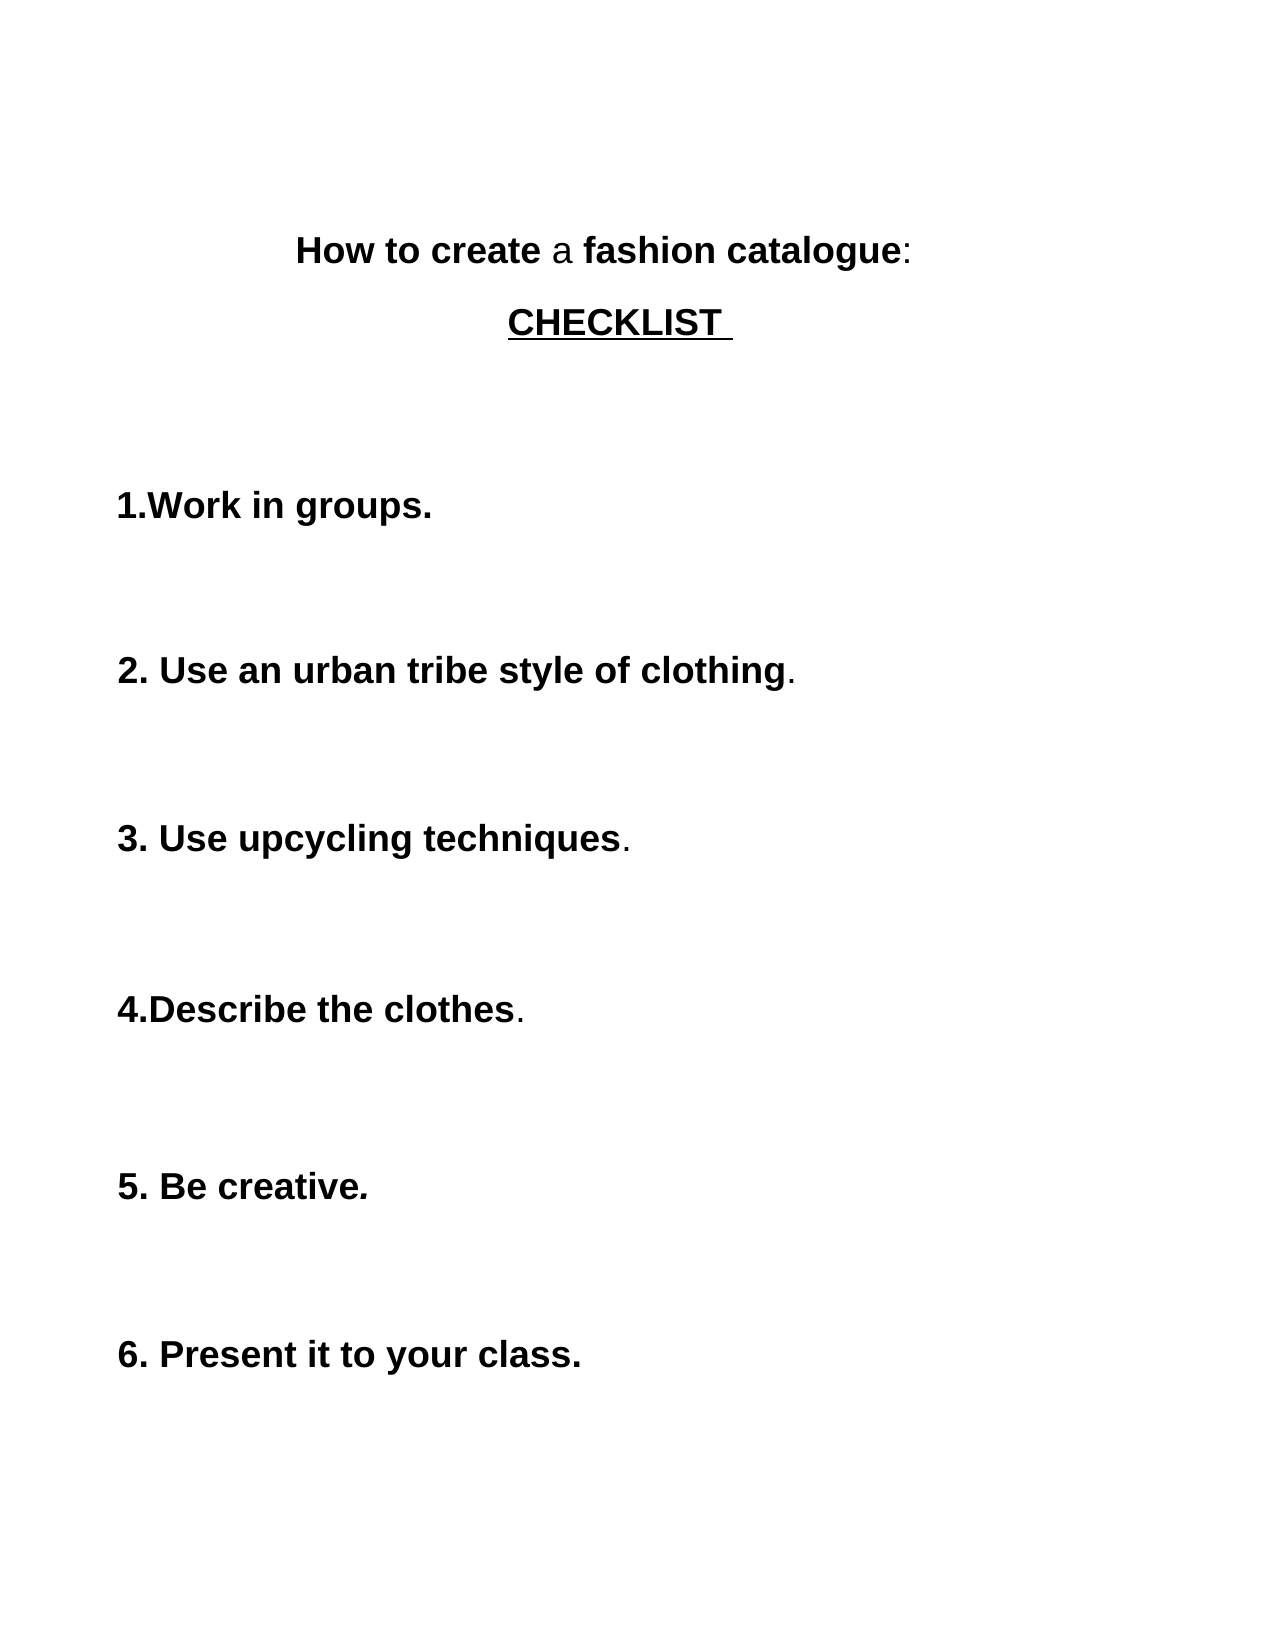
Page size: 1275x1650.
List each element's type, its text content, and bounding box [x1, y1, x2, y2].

text 3. Use upcycling techniques. [117, 817, 1095, 860]
text 2. Use an urban tribe style of clothing. [117, 648, 1080, 692]
text CHECKLIST [424, 301, 932, 344]
text 6. Present it to your class. [117, 1333, 888, 1376]
text How to create a fashion catalogue: [188, 228, 914, 272]
text 4.Describe the clothes. [117, 987, 1154, 1030]
text 5. Be creative. [117, 1164, 372, 1207]
text 1.Work in groups. [116, 483, 1124, 527]
